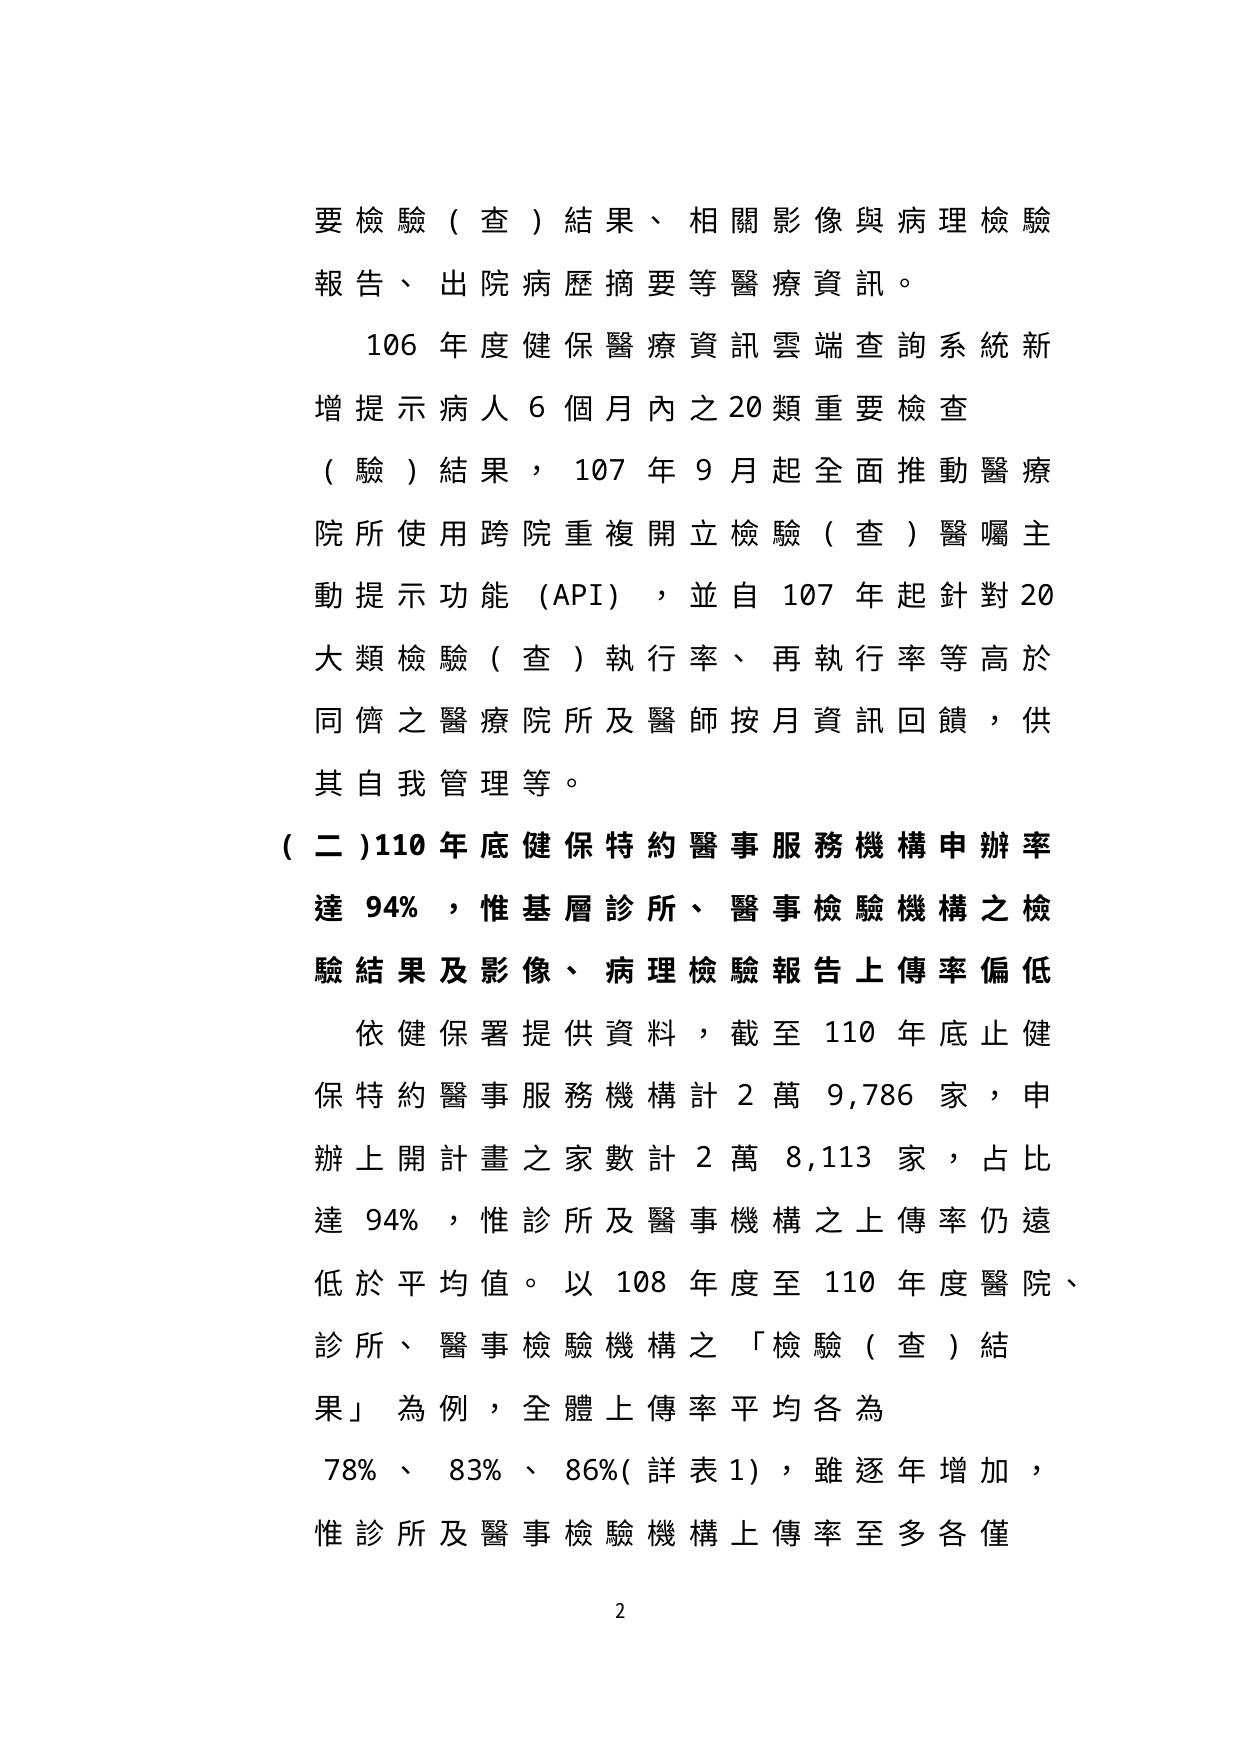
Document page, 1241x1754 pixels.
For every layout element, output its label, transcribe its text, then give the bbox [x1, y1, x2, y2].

text 依健保署提供資料，截至110年底止健保特約醫事服務機構計2萬9,786家，申辦上開計畫之家數計2萬8,113家，占比達94%，惟診所及醫事機構之上傳率仍遠低於平均值。以108年度至110年度醫院、診所、醫事檢驗機構之「檢驗(查)結果」為例，全體上傳率平均各為78%、83%、86%(詳表1)，雖逐年增加，惟診所及醫事檢驗機構上傳率至多各僅21%及57%；同期間「影像、病理檢驗(查)報告」上傳率平均各為60%、73%及77%，概呈成長趨勢，惟診所及醫事檢驗機構上傳率至多各僅4%及8%，與平均值落差頗大，尚待積極提升。 [271, 990, 1058, 1552]
text 要檢驗(查)結果、相關影像與病理檢驗報告、出院病歷摘要等醫療資訊。 [271, 177, 1058, 302]
text 106年度健保醫療資訊雲端查詢系統新增提示病人6個月內之20類重要檢查(驗)結果，107年9月起全面推動醫療院所使用跨院重複開立檢驗(查)醫囑主動提示功能(API)，並自107年起針對20大類檢驗(查)執行率、再執行率等高於同儕之醫療院所及醫師按月資訊回饋，供其自我管理等。 [271, 302, 1058, 802]
text (二)110年底健保特約醫事服務機構申辦率達94%，惟基層診所、醫事檢驗機構之檢驗結果及影像、病理檢驗報告上傳率偏低 [242, 802, 1058, 990]
